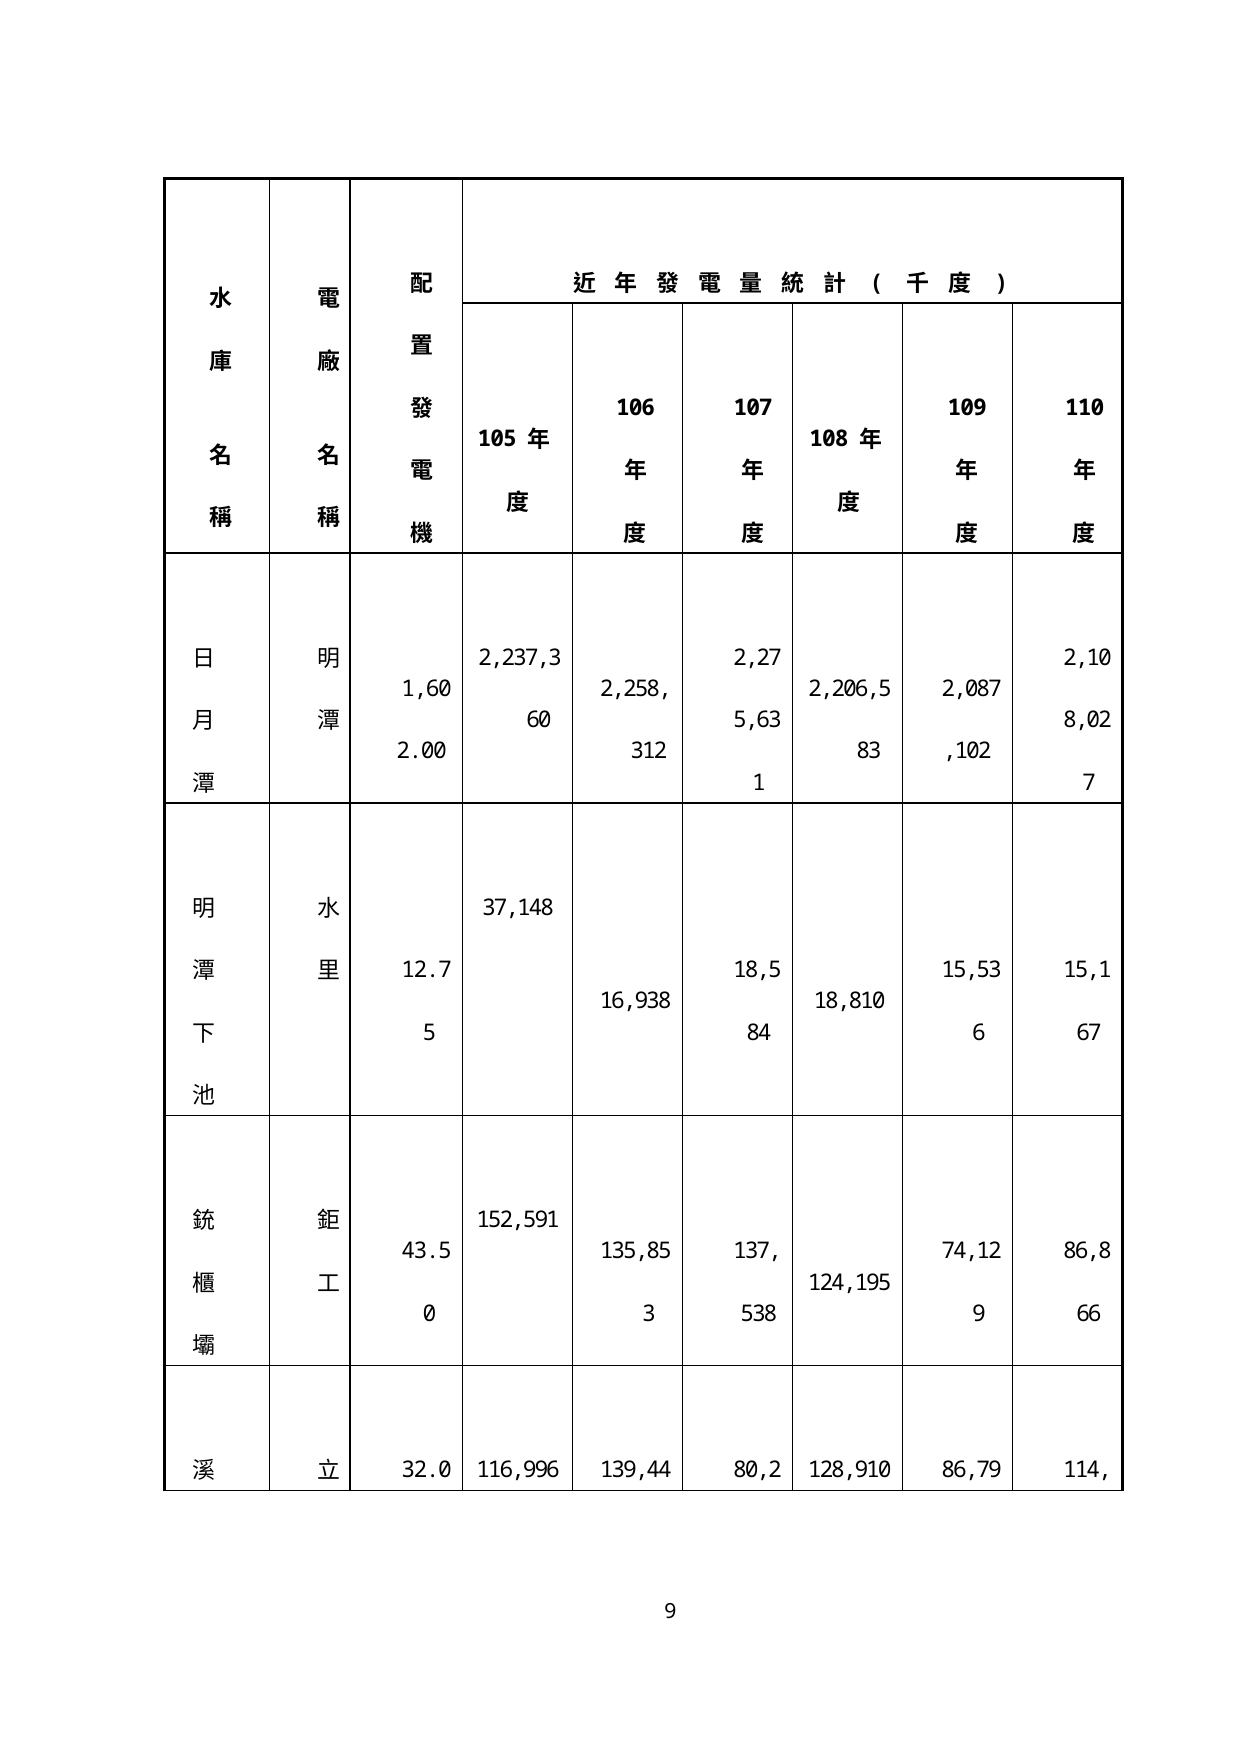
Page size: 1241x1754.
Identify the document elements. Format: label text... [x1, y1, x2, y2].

table_cell 15,167 [1013, 804, 1121, 1115]
table_cell 116,996 [463, 1366, 572, 1490]
table_cell 108年度 [793, 304, 902, 552]
table_cell 18,810 [793, 804, 902, 1115]
table_cell 15,536 [903, 804, 1012, 1115]
table_header 配置發電機組容量 (千瓩) [351, 180, 462, 552]
table_cell 86,866 [1013, 1116, 1121, 1365]
table_cell 128,910 [793, 1366, 902, 1490]
table_cell 86,79 [903, 1366, 1012, 1490]
table_cell 124,195 [793, 1116, 902, 1365]
table_cell 18,584 [683, 804, 792, 1115]
table_cell 37,148 [463, 804, 572, 1115]
table_cell 12.75 [351, 804, 462, 1115]
table_header 水庫 名稱 [166, 180, 269, 552]
table_cell 2,275,631 [683, 554, 792, 802]
table_cell 銃櫃壩 [166, 1116, 269, 1365]
table_cell 2,258,312 [573, 554, 682, 802]
table_cell 105年度 [463, 304, 572, 552]
table_cell 107年度 [683, 304, 792, 552]
table_cell 16,938 [573, 804, 682, 1115]
table_cell 80,2 [683, 1366, 792, 1490]
table_cell 114, [1013, 1366, 1121, 1490]
table_cell 135,853 [573, 1116, 682, 1365]
table_cell 137,538 [683, 1116, 792, 1365]
table_cell 立 [270, 1366, 349, 1490]
table_cell 溪 [166, 1366, 269, 1490]
table_cell 2,206,583 [793, 554, 902, 802]
table_header 電廠 名稱 [270, 180, 349, 552]
table_cell 水里 [270, 804, 349, 1115]
table_cell 鉅工 [270, 1116, 349, 1365]
table_cell 139,44 [573, 1366, 682, 1490]
table_cell 110年度 [1013, 304, 1121, 552]
table_header 近年發電量統計(千度) [463, 180, 1121, 302]
table_cell 74,129 [903, 1116, 1012, 1365]
table_cell 2,087,102 [903, 554, 1012, 802]
table_cell 152,591 [463, 1116, 572, 1365]
table_cell 明潭下池 [166, 804, 269, 1115]
table_cell 明潭 [270, 554, 349, 802]
table_cell 43.50 [351, 1116, 462, 1365]
table_cell 日月潭 [166, 554, 269, 802]
table_cell 2,108,027 [1013, 554, 1121, 802]
table_cell 109年度 [903, 304, 1012, 552]
table_cell 32.0 [351, 1366, 462, 1490]
table_cell 106年度 [573, 304, 682, 552]
table_cell 1,602.00 [351, 554, 462, 802]
table_cell 2,237,360 [463, 554, 572, 802]
